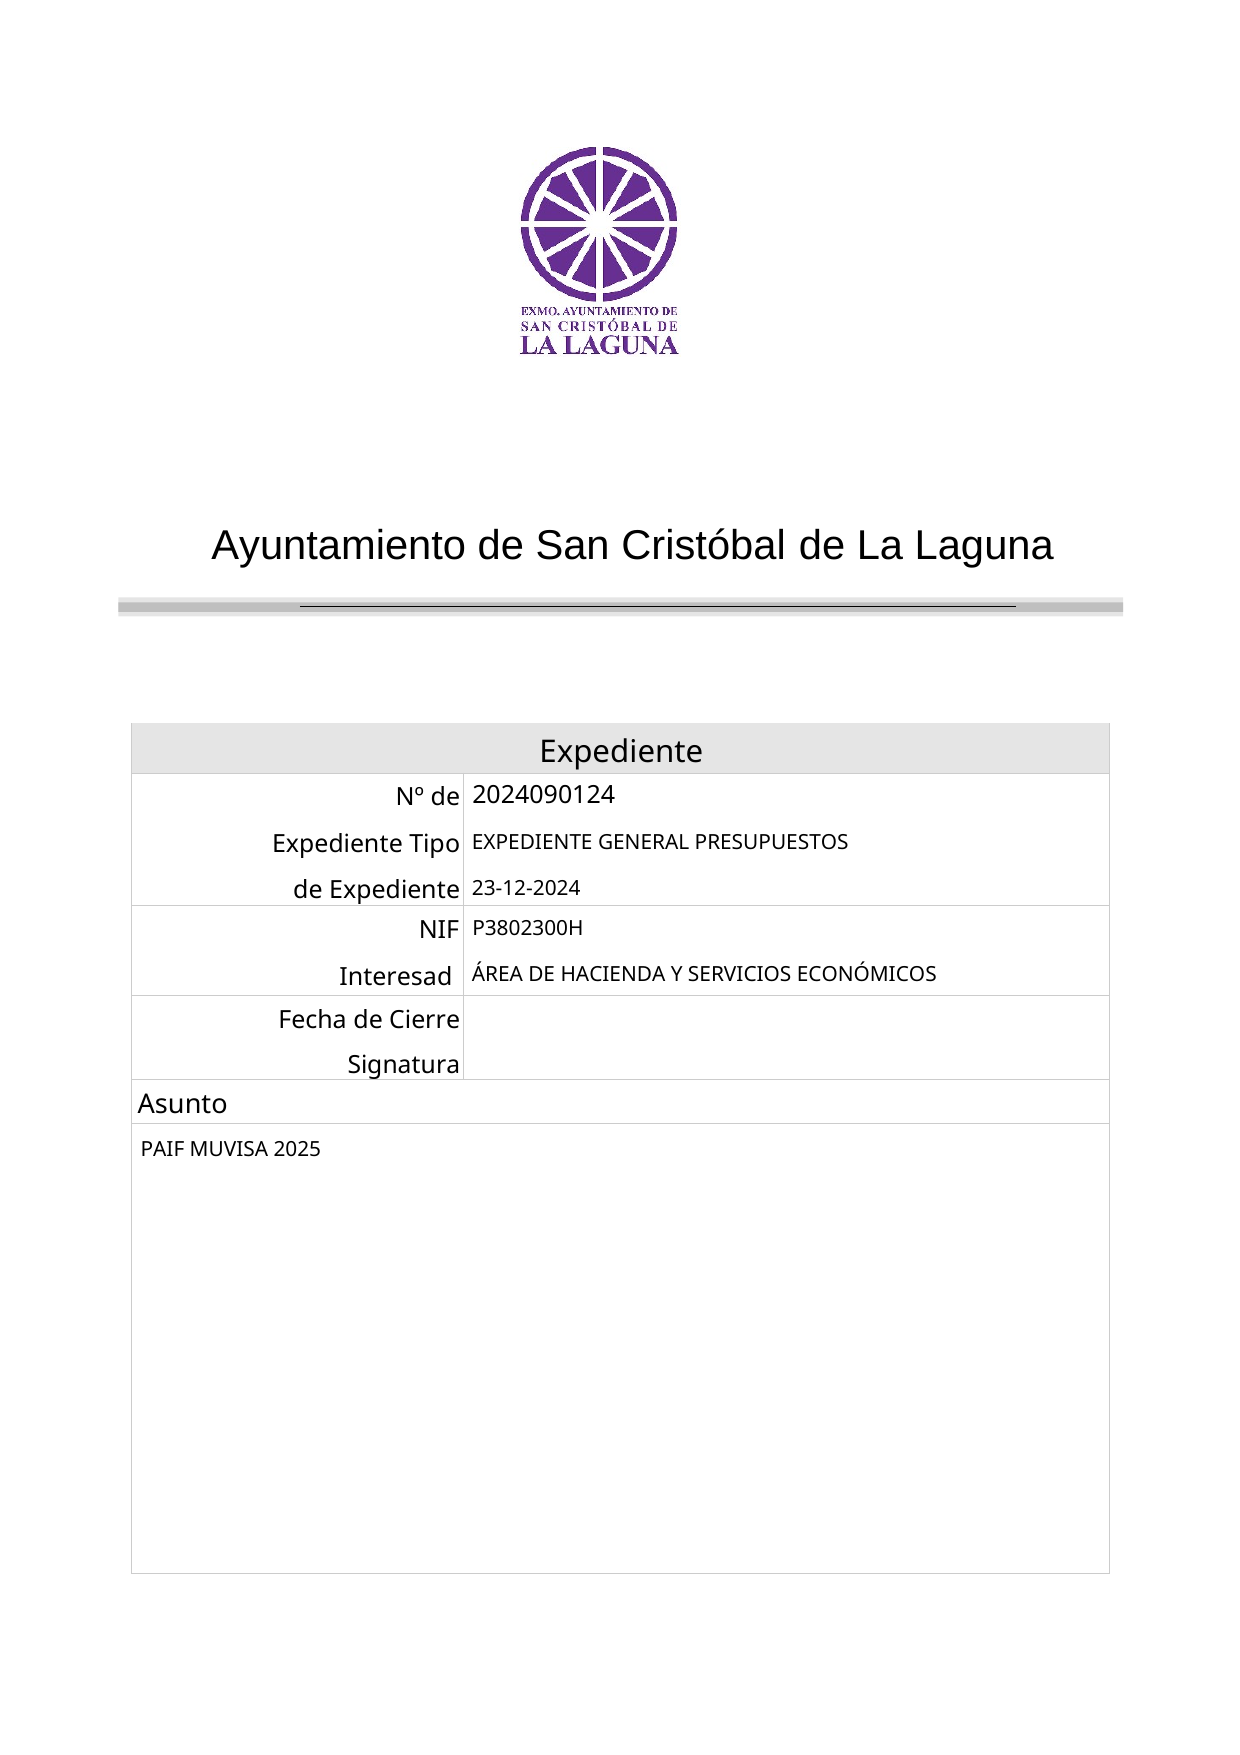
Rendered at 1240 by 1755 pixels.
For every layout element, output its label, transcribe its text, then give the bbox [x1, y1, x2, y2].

table_cell Nº de Expediente Tipo de Expediente Fecha de Apertura [132, 774, 463, 905]
text Ayuntamiento de San Cristóbal de La Laguna [211, 520, 1123, 568]
table_cell [464, 996, 1109, 1078]
table_cell 2024090124 EXPEDIENTE GENERAL PRESUPUESTOS 23-12-2024 [464, 774, 1109, 905]
table_cell PAIF MUVISA 2025 [132, 1124, 1109, 1573]
table_cell Asunto [132, 1080, 1109, 1123]
table_header Expediente Electrónico [132, 723, 1109, 773]
table_cell NIF Interesado [132, 906, 463, 995]
table_cell P3802300H ÁREA DE HACIENDA Y SERVICIOS ECONÓMICOS [464, 906, 1109, 995]
table_cell Fecha de Cierre Signatura [132, 996, 463, 1078]
